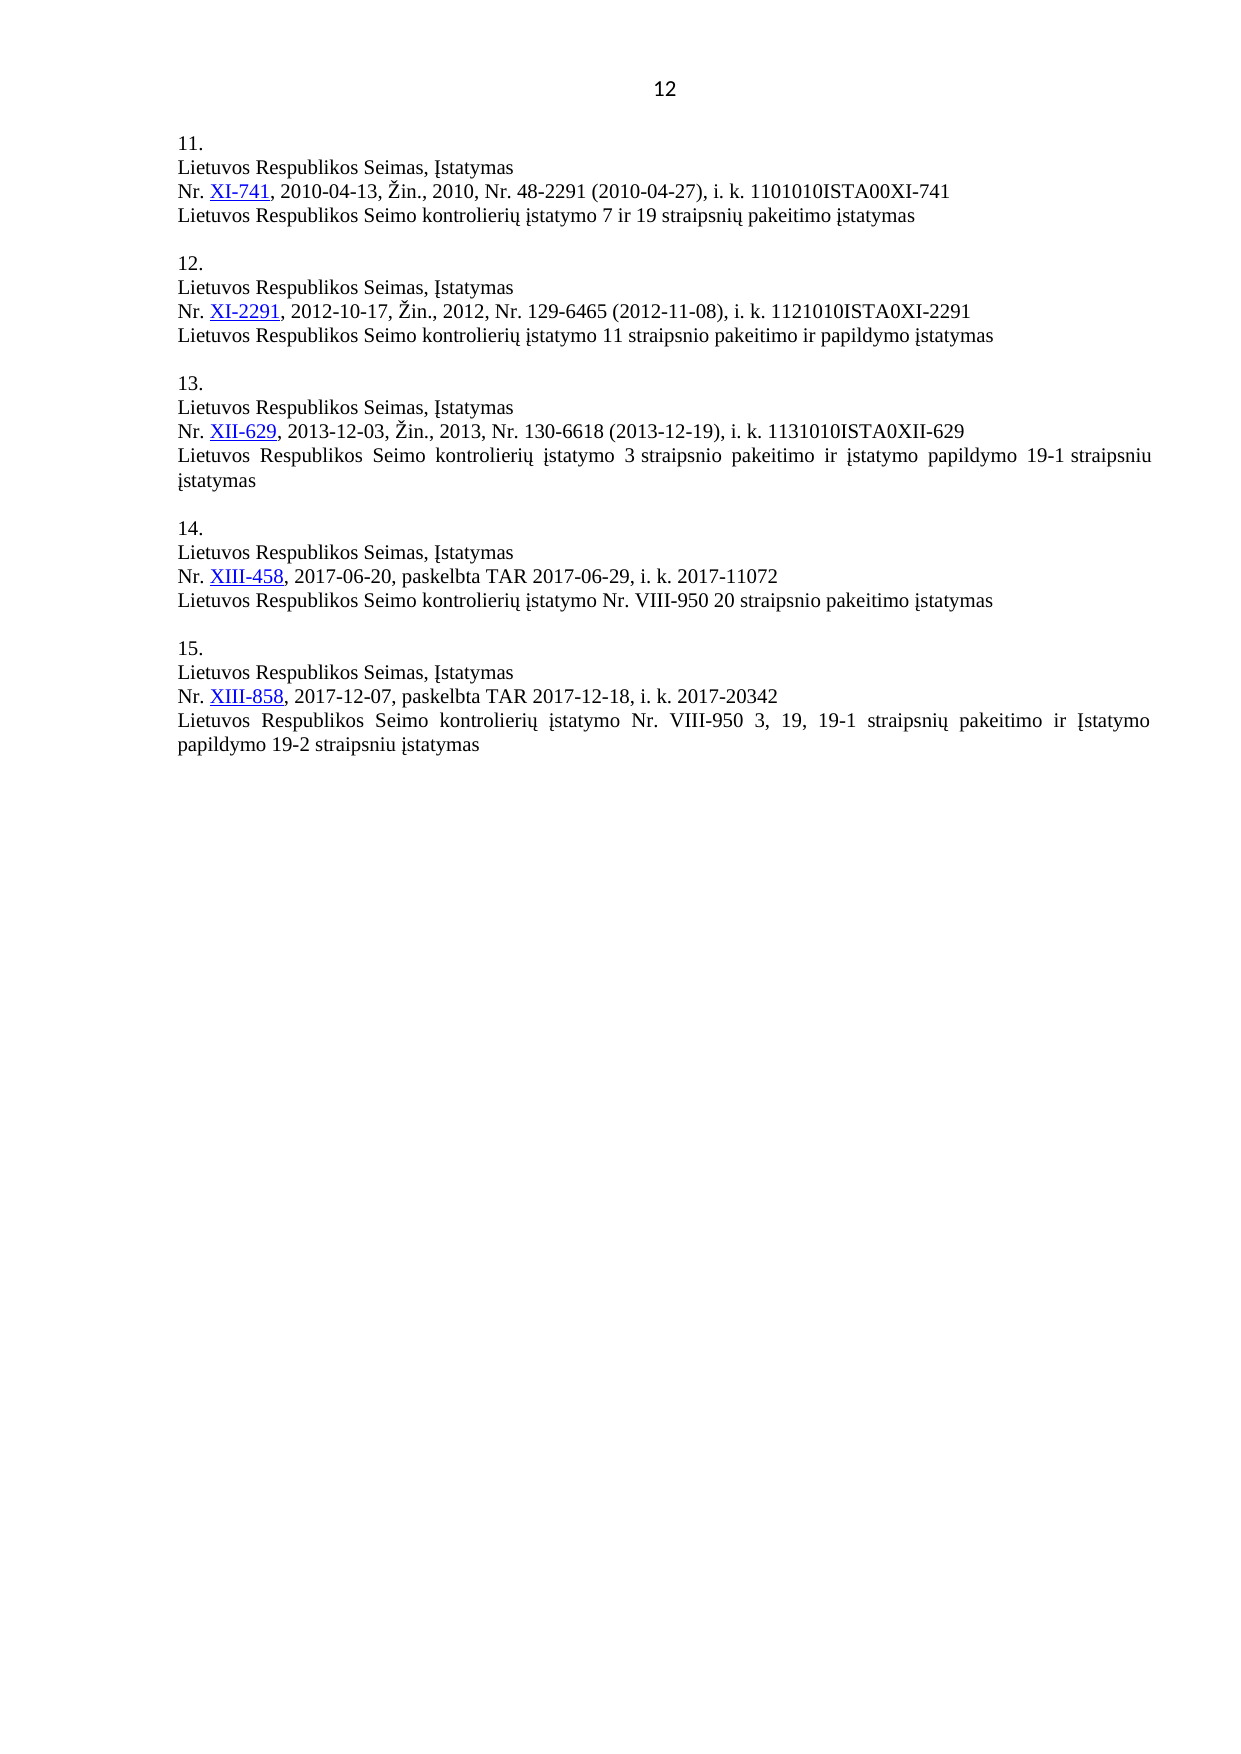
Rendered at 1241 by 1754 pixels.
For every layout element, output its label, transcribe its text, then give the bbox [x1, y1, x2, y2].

text 13. [177, 371, 1152, 395]
text 14. [177, 516, 1152, 540]
text Lietuvos Respublikos Seimo kontrolierių įstatymo Nr. VIII-950 3, 19, 19-1 straipsnių pakeitimo ir Įstatymo papildymo 19-2 straipsniu įstatymas [177, 708, 1152, 756]
text Lietuvos Respublikos Seimo kontrolierių įstatymo 3 straipsnio pakeitimo ir įstatymo papildymo 19-1 straipsniu įstatymas [177, 443, 1152, 492]
text Nr. XII-629, 2013-12-03, Žin., 2013, Nr. 130-6618 (2013-12-19), i. k. 1131010ISTA0XII-629 [177, 419, 1152, 443]
text Nr. XI-2291, 2012-10-17, Žin., 2012, Nr. 129-6465 (2012-11-08), i. k. 1121010ISTA0XI-2291 [177, 299, 1152, 323]
text 15. [177, 636, 1152, 660]
text Lietuvos Respublikos Seimas, Įstatymas [177, 540, 1152, 564]
text Nr. XI-741, 2010-04-13, Žin., 2010, Nr. 48-2291 (2010-04-27), i. k. 1101010ISTA00XI-741 [177, 179, 1152, 203]
text Nr. XIII-458, 2017-06-20, paskelbta TAR 2017-06-29, i. k. 2017-11072 [177, 564, 1152, 588]
text Lietuvos Respublikos Seimo kontrolierių įstatymo 11 straipsnio pakeitimo ir papildymo įstatymas [177, 323, 1152, 347]
text Lietuvos Respublikos Seimas, Įstatymas [177, 660, 1152, 684]
text Nr. XIII-858, 2017-12-07, paskelbta TAR 2017-12-18, i. k. 2017-20342 [177, 684, 1152, 708]
text Lietuvos Respublikos Seimo kontrolierių įstatymo Nr. VIII-950 20 straipsnio pakeitimo įstatymas [177, 588, 1152, 612]
text Lietuvos Respublikos Seimo kontrolierių įstatymo 7 ir 19 straipsnių pakeitimo įstatymas [177, 203, 1152, 227]
text 11. [177, 131, 1152, 155]
text 12. [177, 251, 1152, 275]
text Lietuvos Respublikos Seimas, Įstatymas [177, 155, 1152, 179]
text Lietuvos Respublikos Seimas, Įstatymas [177, 395, 1152, 419]
text Lietuvos Respublikos Seimas, Įstatymas [177, 275, 1152, 299]
